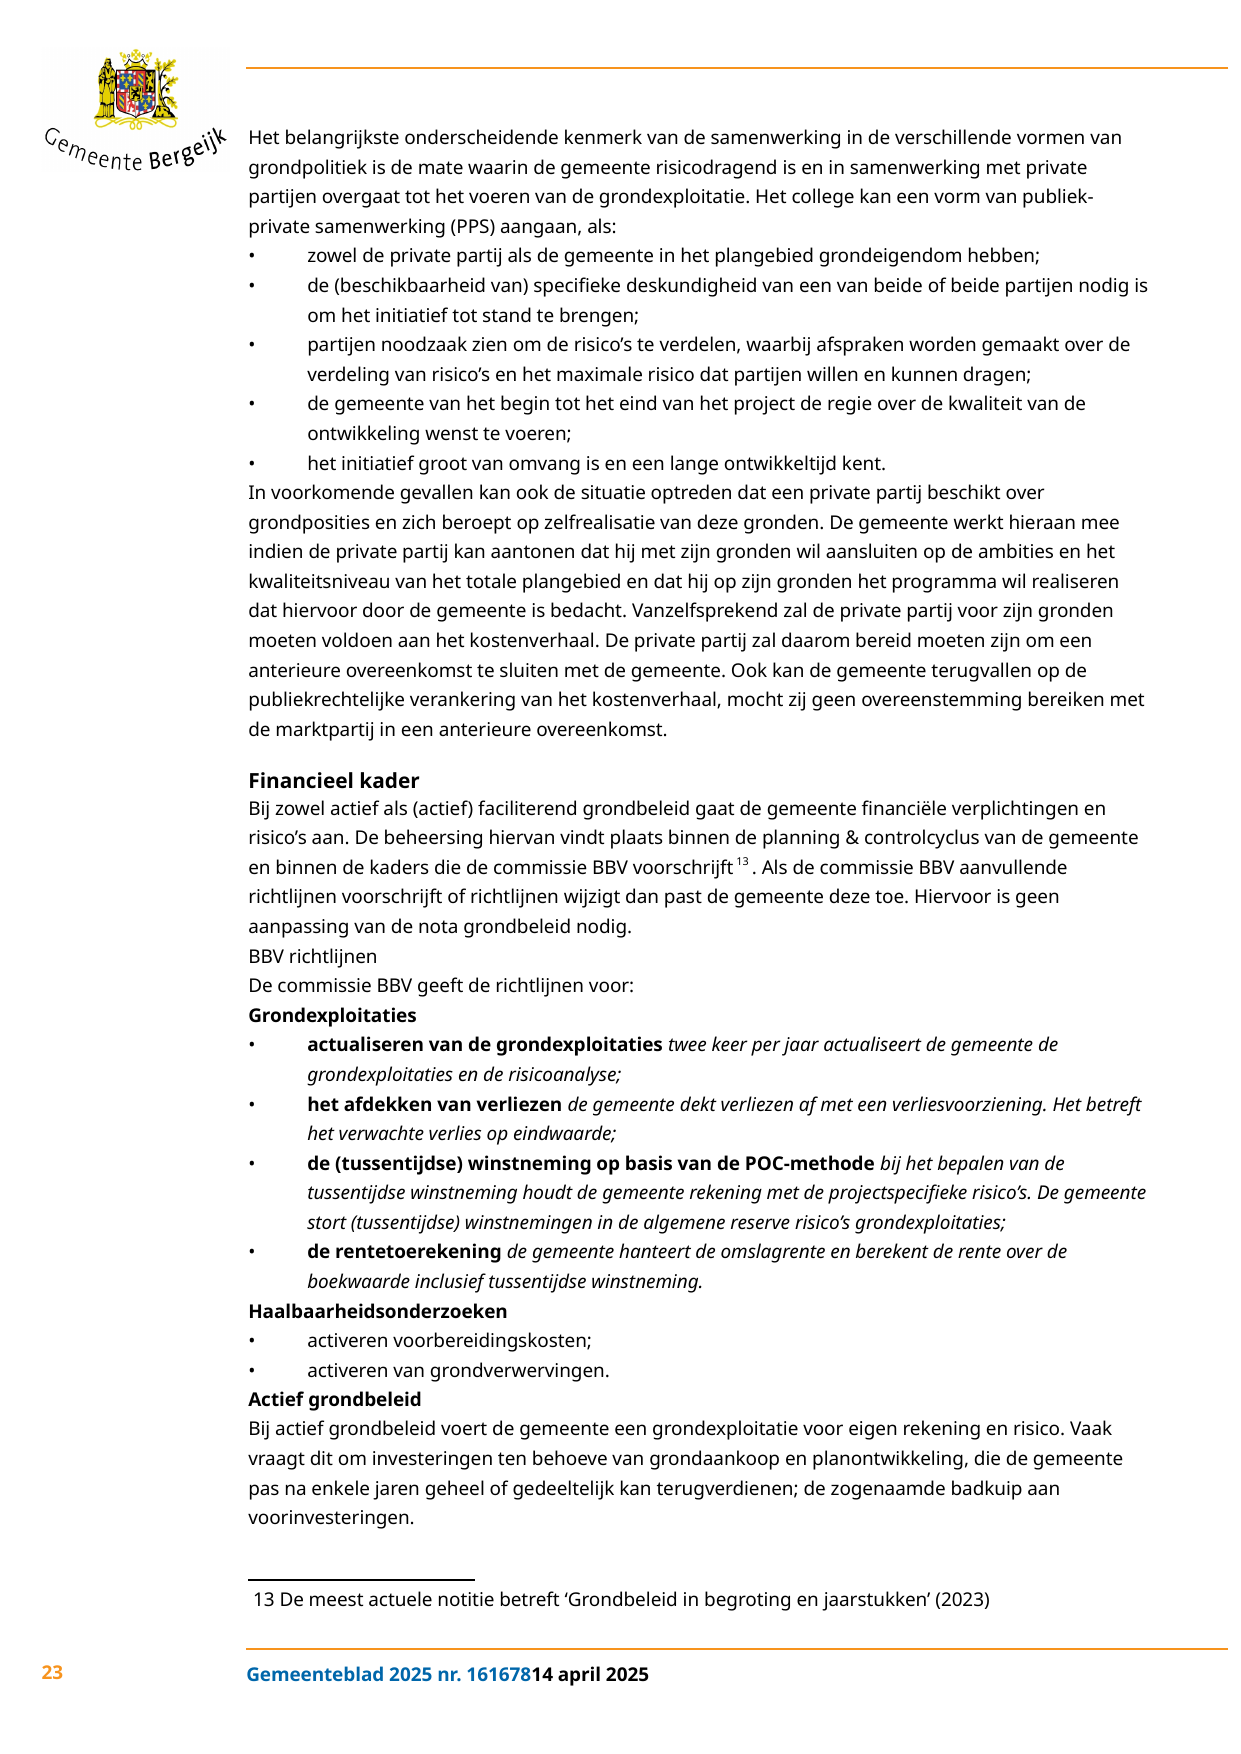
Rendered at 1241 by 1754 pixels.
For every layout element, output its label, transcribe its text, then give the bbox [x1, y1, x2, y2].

text Actief grondbeleid [248, 1386, 1152, 1412]
list zowel de private partij als de gemeente in het plangebied grondeigendom hebben; [248, 243, 1152, 268]
text Bij zowel actief als (actief) faciliterend grondbeleid gaat de gemeente financiële verplichtingen en risico’s aan. De beheersing hiervan vindt plaats binnen de planning & controlcyclus van de gemeente en binnen de kaders die de commissie BBV voorschrijft. Als de commissie BBV aanvullende richtlijnen voorschrijft of richtlijnen wijzigt dan past de gemeente deze toe. Hiervoor is geen aanpassing van de nota grondbeleid nodig. [248, 795, 1152, 939]
text In voorkomende gevallen kan ook de situatie optreden dat een private partij beschikt over grondposities en zich beroept op zelfrealisatie van deze gronden. De gemeente werkt hieraan mee indien de private partij kan aantonen dat hij met zijn gronden wil aansluiten op de ambities en het kwaliteitsniveau van het totale plangebied en dat hij op zijn gronden het programma wil realiseren dat hiervoor door de gemeente is bedacht. Vanzelfsprekend zal de private partij voor zijn gronden moeten voldoen aan het kostenverhaal. De private partij zal daarom bereid moeten zijn om een anterieure overeenkomst te sluiten met de gemeente. Ook kan de gemeente terugvallen op de publiekrechtelijke verankering van het kostenverhaal, mocht zij geen overeenstemming bereiken met de marktpartij in een anterieure overeenkomst. [248, 479, 1152, 742]
text Financieel kader [248, 766, 1152, 795]
list partijen noodzaak zien om de risico’s te verdelen, waarbij afspraken worden gemaakt over de verdeling van risico’s en het maximale risico dat partijen willen en kunnen dragen; [248, 331, 1152, 387]
text De meest actuele notitie betreft ‘Grondbeleid in begroting en jaarstukken’ (2023) [248, 1586, 1152, 1612]
text Bij actief grondbeleid voert de gemeente een grondexploitatie voor eigen rekening en risico. Vaak vraagt dit om investeringen ten behoeve van grondaankoop en planontwikkeling, die de gemeente pas na enkele jaren geheel of gedeeltelijk kan terugverdienen; de zogenaamde badkuip aan voorinvesteringen. [248, 1416, 1152, 1530]
table_header BBV richtlijnen De commissie BBV geeft de richtlijnen voor: Grondexploitaties actualiseren van de grondexploitaties twee keer per jaar actualiseert de gemeente de grondexploitaties en de risicoanalyse; het afdekken van verliezen de gemeente dekt verliezen af met een verliesvoorziening. Het betreft het verwachte verlies op eindwaarde; de (tussentijdse) winstneming op basis van de POC-methode bij het bepalen van de tussentijdse winstneming houdt de gemeente rekening met de projectspecifieke risico’s. De gemeente stort (tussentijdse) winstnemingen in de algemene reserve risico’s grondexploitaties; de rentetoerekening de gemeente hanteert de omslagrente en berekent de rente over de boekwaarde inclusief tussentijdse winstneming. Haalbaarheidsonderzoeken activeren voorbereidingskosten; activeren van grondverwervingen. [248, 943, 1152, 1383]
list de (beschikbaarheid van) specifieke deskundigheid van een van beide of beide partijen nodig is om het initiatief tot stand te brengen; [248, 272, 1152, 328]
text Het belangrijkste onderscheidende kenmerk van de samenwerking in de verschillende vormen van grondpolitiek is de mate waarin de gemeente risicodragend is en in samenwerking met private partijen overgaat tot het voeren van de grondexploitatie. Het college kan een vorm van publiek-private samenwerking (PPS) aangaan, als: [248, 124, 1152, 239]
list de gemeente van het begin tot het eind van het project de regie over de kwaliteit van de ontwikkeling wenst te voeren; [248, 391, 1152, 446]
list het initiatief groot van omvang is en een lange ontwikkeltijd kent. [248, 450, 1152, 476]
picture [41, 47, 231, 172]
